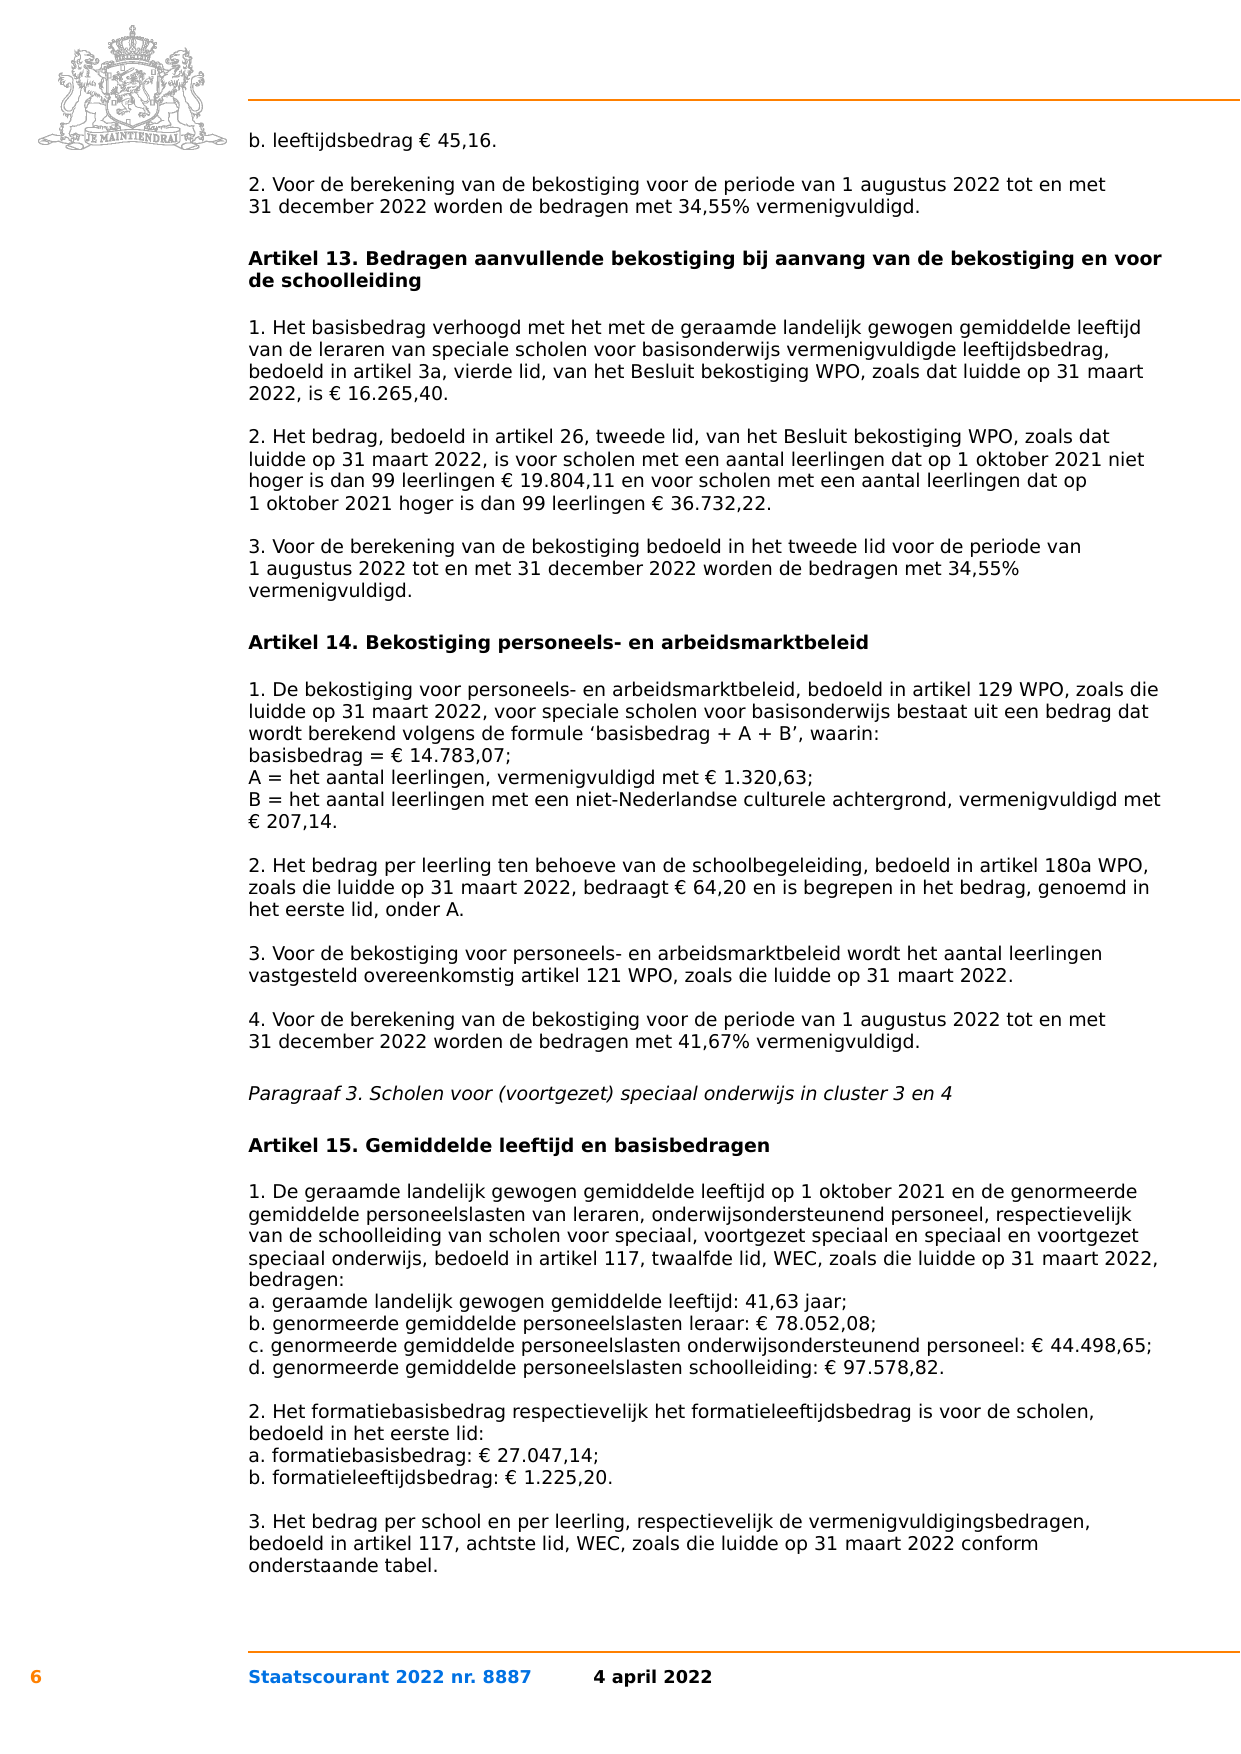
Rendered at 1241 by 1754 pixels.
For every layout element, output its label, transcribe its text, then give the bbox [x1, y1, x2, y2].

text basisbedrag = € 14.783,07; [248, 745, 1163, 767]
text A = het aantal leerlingen, vermenigvuldigd met € 1.320,63; [248, 767, 1163, 789]
text 2. Het bedrag per leerling ten behoeve van de schoolbegeleiding, bedoeld in artikel 180a WPO, zoals die luidde op 31 maart 2022, bedraagt € 64,20 en is begrepen in het bedrag, genoemd in het eerste lid, onder A. [248, 855, 1163, 921]
text 3. Voor de berekening van de bekostiging bedoeld in het tweede lid voor de periode van 1 augustus 2022 tot en met 31 december 2022 worden de bedragen met 34,55% vermenigvuldigd. [248, 536, 1163, 602]
text 3. Het bedrag per school en per leerling, respectievelijk de vermenigvuldigingsbedragen, bedoeld in artikel 117, achtste lid, WEC, zoals die luidde op 31 maart 2022 conform onderstaande tabel. [248, 1511, 1163, 1577]
text b. formatieleeftijdsbedrag: € 1.225,20. [248, 1467, 1163, 1489]
text d. genormeerde gemiddelde personeelslasten schoolleiding: € 97.578,82. [248, 1357, 1163, 1379]
subtitle Artikel 13. Bedragen aanvullende bekostiging bij aanvang van de bekostiging en voor de schoolleiding [248, 248, 1163, 292]
subtitle Paragraaf 3. Scholen voor (voortgezet) speciaal onderwijs in cluster 3 en 4 [248, 1082, 1163, 1104]
text 1. De bekostiging voor personeels- en arbeidsmarktbeleid, bedoeld in artikel 129 WPO, zoals die luidde op 31 maart 2022, voor speciale scholen voor basisonderwijs bestaat uit een bedrag dat wordt berekend volgens de formule ‘basisbedrag + A + B’, waarin: [248, 679, 1163, 745]
text a. formatiebasisbedrag: € 27.047,14; [248, 1445, 1163, 1467]
subtitle Artikel 14. Bekostiging personeels- en arbeidsmarktbeleid [248, 632, 1163, 654]
text 2. Het bedrag, bedoeld in artikel 26, tweede lid, van het Besluit bekostiging WPO, zoals dat luidde op 31 maart 2022, is voor scholen met een aantal leerlingen dat op 1 oktober 2021 niet hoger is dan 99 leerlingen € 19.804,11 en voor scholen met een aantal leerlingen dat op 1 oktober 2021 hoger is dan 99 leerlingen € 36.732,22. [248, 426, 1163, 514]
text c. genormeerde gemiddelde personeelslasten onderwijsondersteunend personeel: € 44.498,65; [248, 1335, 1163, 1357]
subtitle Artikel 15. Gemiddelde leeftijd en basisbedragen [248, 1134, 1163, 1156]
text 2. Voor de berekening van de bekostiging voor de periode van 1 augustus 2022 tot en met 31 december 2022 worden de bedragen met 34,55% vermenigvuldigd. [248, 174, 1163, 218]
text 3. Voor de bekostiging voor personeels- en arbeidsmarktbeleid wordt het aantal leerlingen vastgesteld overeenkomstig artikel 121 WPO, zoals die luidde op 31 maart 2022. [248, 943, 1163, 987]
text B = het aantal leerlingen met een niet-Nederlandse culturele achtergrond, vermenigvuldigd met € 207,14. [248, 789, 1163, 833]
picture [38, 25, 227, 150]
text b. leeftijdsbedrag € 45,16. [248, 130, 1163, 152]
text a. geraamde landelijk gewogen gemiddelde leeftijd: 41,63 jaar; [248, 1291, 1163, 1313]
text 1. De geraamde landelijk gewogen gemiddelde leeftijd op 1 oktober 2021 en de genormeerde gemiddelde personeelslasten van leraren, onderwijsondersteunend personeel, respectievelijk van de schoolleiding van scholen voor speciaal, voortgezet speciaal en speciaal en voortgezet speciaal onderwijs, bedoeld in artikel 117, twaalfde lid, WEC, zoals die luidde op 31 maart 2022, bedragen: [248, 1181, 1163, 1291]
text 4. Voor de berekening van de bekostiging voor de periode van 1 augustus 2022 tot en met 31 december 2022 worden de bedragen met 41,67% vermenigvuldigd. [248, 1008, 1163, 1052]
text b. genormeerde gemiddelde personeelslasten leraar: € 78.052,08; [248, 1313, 1163, 1335]
text 2. Het formatiebasisbedrag respectievelijk het formatieleeftijdsbedrag is voor de scholen, bedoeld in het eerste lid: [248, 1401, 1163, 1445]
text 1. Het basisbedrag verhoogd met het met de geraamde landelijk gewogen gemiddelde leeftijd van de leraren van speciale scholen voor basisonderwijs vermenigvuldigde leeftijdsbedrag, bedoeld in artikel 3a, vierde lid, van het Besluit bekostiging WPO, zoals dat luidde op 31 maart 2022, is € 16.265,40. [248, 317, 1163, 404]
